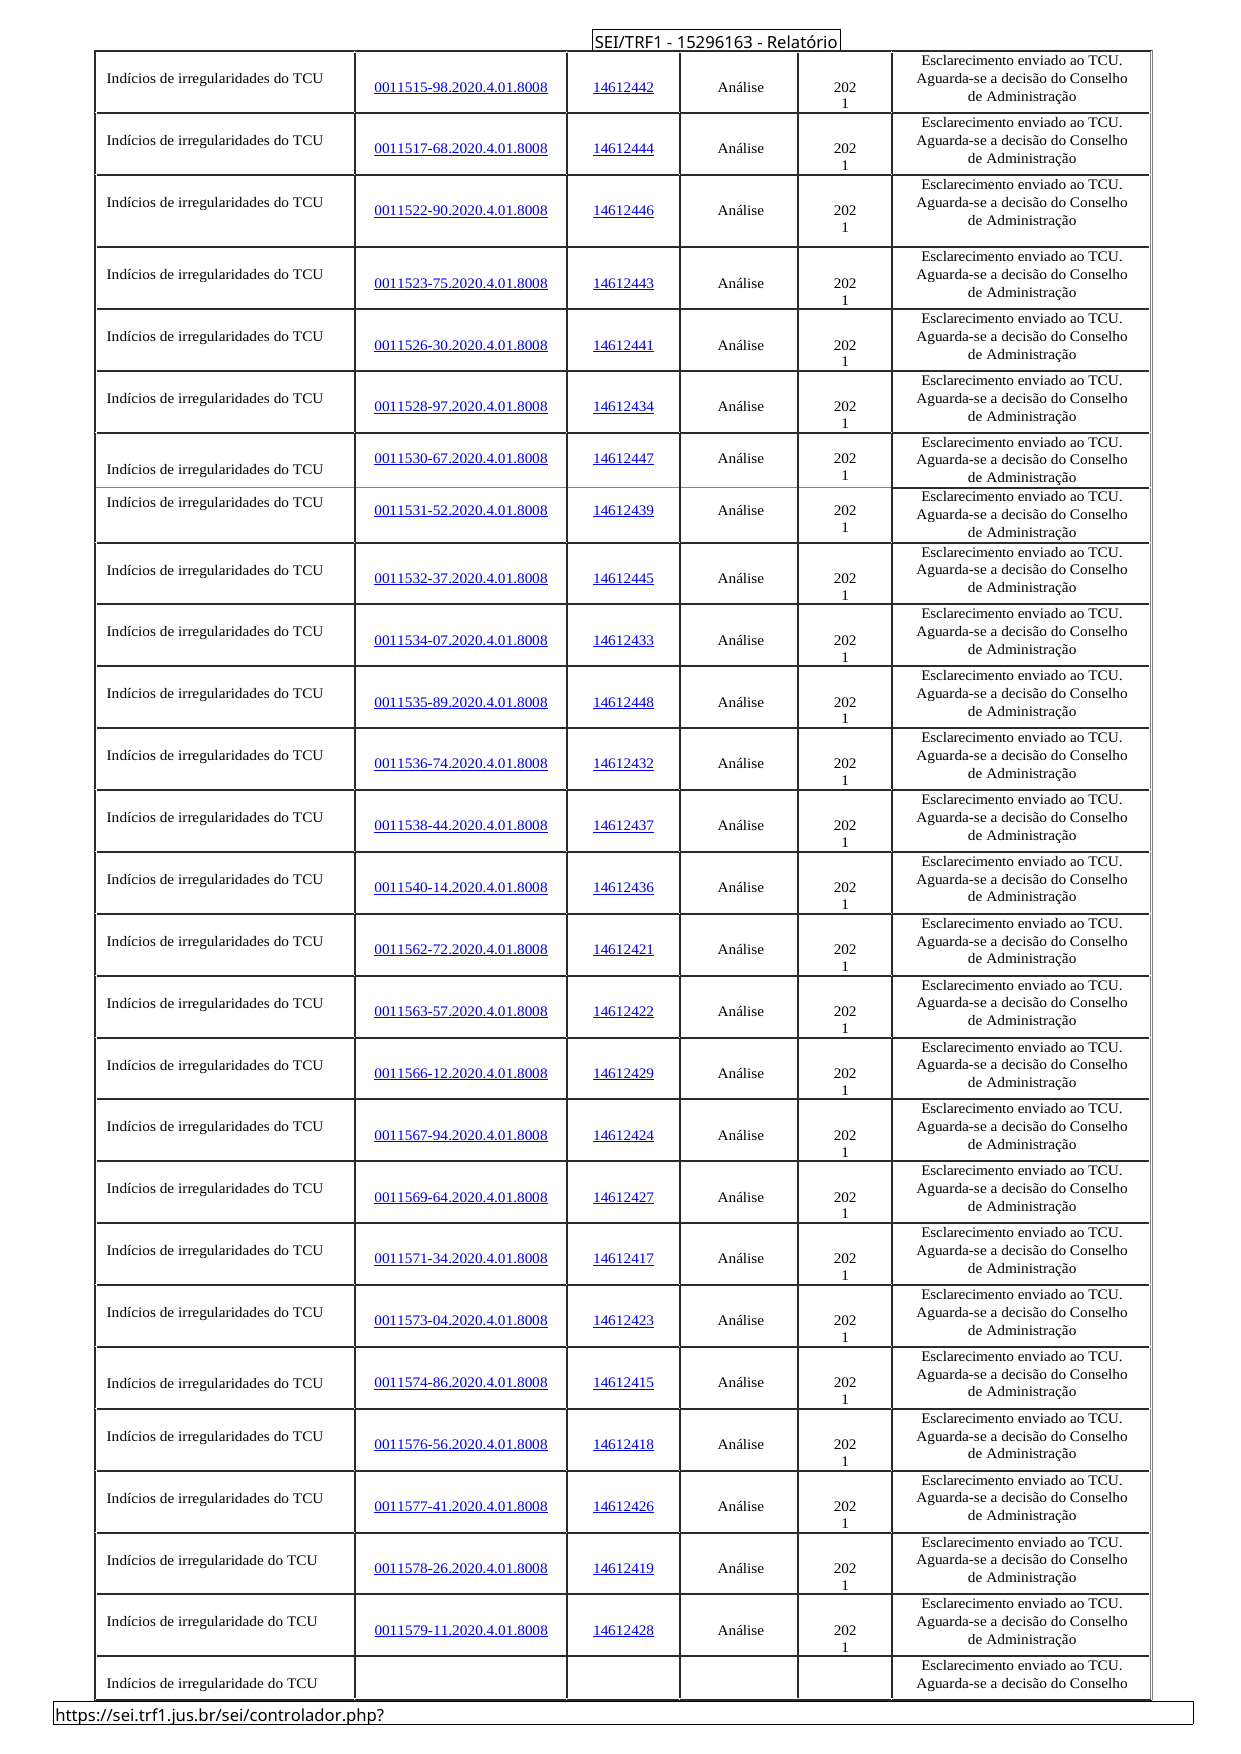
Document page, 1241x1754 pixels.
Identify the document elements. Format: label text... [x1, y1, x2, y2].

table_cell 0011517-68.2020.4.01.8008 [356, 114, 566, 174]
table_cell Indícios de irregularidades do TCU [96, 1162, 354, 1222]
table_cell Análise [681, 1162, 797, 1222]
table_cell 2021 [799, 176, 891, 246]
table_cell 14612434 [568, 372, 679, 432]
table_cell 2021 [799, 1472, 891, 1531]
table_cell Indícios de irregularidade do TCU [96, 1595, 354, 1655]
table_cell 2021 [799, 1162, 891, 1222]
table_cell Análise [681, 1100, 797, 1160]
table_cell Análise [681, 977, 797, 1036]
table_cell Esclarecimento enviado ao TCU. Aguarda-se a decisão do Conselho de Administração [893, 603, 1150, 665]
table_cell 2021 [799, 310, 891, 370]
table_cell Esclarecimento enviado ao TCU. Aguarda-se a decisão do Conselho de Administração [893, 789, 1151, 851]
table_cell Indícios de irregularidades do TCU [96, 915, 354, 974]
table_cell 0011530-67.2020.4.01.8008 [356, 434, 566, 487]
table_cell Análise [681, 1410, 797, 1469]
table_cell Esclarecimento enviado ao TCU. Aguarda-se a decisão do Conselho de Administração [893, 246, 1150, 308]
table_cell 0011569-64.2020.4.01.8008 [356, 1162, 566, 1222]
table_cell Esclarecimento enviado ao TCU. Aguarda-se a decisão do Conselho de Administração [893, 487, 1150, 541]
table_cell Indícios de irregularidades do TCU [96, 729, 354, 789]
table_cell 2021 [799, 1595, 891, 1655]
table_cell Análise [681, 1534, 797, 1593]
table_cell 2021 [799, 544, 891, 603]
table_cell 2021 [799, 791, 891, 851]
table_cell 2021 [799, 1286, 891, 1346]
table_cell 14612429 [568, 1039, 679, 1098]
table_cell Indícios de irregularidades do TCU [96, 977, 354, 1036]
table_cell Análise [681, 52, 797, 112]
table_cell 14612421 [568, 915, 679, 974]
table_cell Indícios de irregularidades do TCU [96, 544, 354, 603]
table_cell Esclarecimento enviado ao TCU. Aguarda-se a decisão do Conselho de Administração [893, 174, 1150, 246]
table_cell Indícios de irregularidades do TCU [96, 52, 354, 112]
table_cell Análise [681, 667, 797, 727]
table_cell Esclarecimento enviado ao TCU. Aguarda-se a decisão do Conselho de Administração [893, 1470, 1150, 1531]
table_cell Análise [681, 853, 797, 913]
table_cell Esclarecimento enviado ao TCU. Aguarda-se a decisão do Conselho de Administração [893, 975, 1150, 1036]
table_cell 14612442 [568, 52, 679, 112]
table_cell 0011528-97.2020.4.01.8008 [356, 372, 566, 432]
table_cell Indícios de irregularidades do TCU [96, 1410, 354, 1469]
table_cell Esclarecimento enviado ao TCU. Aguarda-se a decisão do Conselho de Administração [893, 1593, 1150, 1655]
table_cell 0011579-11.2020.4.01.8008 [356, 1595, 566, 1655]
table_cell 14612445 [568, 544, 679, 603]
table_cell 0011535-89.2020.4.01.8008 [356, 667, 566, 727]
table_cell 0011522-90.2020.4.01.8008 [356, 176, 566, 246]
table_cell 0011526-30.2020.4.01.8008 [356, 310, 566, 370]
table_cell 14612441 [568, 310, 679, 370]
table_cell 14612447 [568, 434, 679, 487]
table_cell 2021 [799, 434, 891, 487]
table_cell 0011577-41.2020.4.01.8008 [356, 1472, 566, 1531]
table_cell Esclarecimento enviado ao TCU. Aguarda-se a decisão do Conselho de Administração [893, 913, 1150, 974]
table_cell Indícios de irregularidades do TCU [96, 667, 354, 727]
table_cell Esclarecimento enviado ao TCU. Aguarda-se a decisão do Conselho de Administração [893, 851, 1150, 913]
table_cell 2021 [799, 667, 891, 727]
table_cell Esclarecimento enviado ao TCU. Aguarda-se a decisão do Conselho de Administração [893, 432, 1150, 487]
table_cell Indícios de irregularidades do TCU [96, 488, 354, 541]
table_cell [567, 1657, 679, 1699]
table_cell Indícios de irregularidades do TCU [96, 114, 354, 174]
table_cell Indícios de irregularidades do TCU [96, 1224, 354, 1284]
table_cell Esclarecimento enviado ao TCU. Aguarda-se a decisão do Conselho de Administração [893, 52, 1150, 112]
table_cell Esclarecimento enviado ao TCU. Aguarda-se a decisão do Conselho de Administração [893, 1346, 1150, 1408]
table_cell 2021 [799, 1534, 891, 1593]
table_cell 0011573-04.2020.4.01.8008 [356, 1286, 566, 1346]
table_cell 0011540-14.2020.4.01.8008 [356, 853, 566, 913]
table_cell Análise [681, 605, 797, 665]
table_cell 0011567-94.2020.4.01.8008 [356, 1100, 566, 1160]
table_cell 14612424 [568, 1100, 679, 1160]
table_cell Esclarecimento enviado ao TCU. Aguarda-se a decisão do Conselho de Administração [893, 541, 1150, 603]
table_cell Análise [681, 176, 797, 246]
table_cell 2021 [799, 1410, 891, 1469]
table_cell Esclarecimento enviado ao TCU. Aguarda-se a decisão do Conselho de Administração [893, 1222, 1150, 1284]
table_cell 14612432 [568, 729, 679, 789]
table_cell 0011538-44.2020.4.01.8008 [356, 791, 566, 851]
table_cell 14612437 [568, 791, 679, 851]
table_cell 14612415 [568, 1348, 679, 1408]
table_cell 14612439 [568, 488, 679, 541]
table_cell 14612436 [568, 853, 679, 913]
table_cell [679, 1657, 798, 1699]
table_cell 2021 [799, 372, 891, 432]
table_cell 2021 [799, 1348, 891, 1408]
table_cell 14612419 [568, 1534, 679, 1593]
table_cell 2021 [799, 488, 891, 541]
table_cell Indícios de irregularidades do TCU [96, 1286, 354, 1346]
table_cell Indícios de irregularidades do TCU [96, 605, 354, 665]
table_cell 0011571-34.2020.4.01.8008 [356, 1224, 566, 1284]
table_cell 0011536-74.2020.4.01.8008 [356, 729, 566, 789]
table_cell 0011578-26.2020.4.01.8008 [356, 1534, 566, 1593]
table_cell Análise [681, 434, 797, 487]
table_cell Esclarecimento enviado ao TCU. Aguarda-se a decisão do Conselho de Administração [893, 308, 1150, 370]
table_cell Indícios de irregularidades do TCU [96, 853, 354, 913]
table_cell 2021 [799, 1039, 891, 1098]
table_cell Indícios de irregularidade do TCU [96, 1534, 354, 1593]
table_cell 2021 [799, 248, 891, 308]
table_cell Indícios de irregularidades do TCU [96, 434, 354, 487]
table_cell 0011574-86.2020.4.01.8008 [356, 1348, 566, 1408]
table_cell Indícios de irregularidades do TCU [96, 176, 354, 246]
table_cell 0011563-57.2020.4.01.8008 [356, 977, 566, 1036]
table_cell 2021 [799, 1224, 891, 1284]
table_cell 14612426 [568, 1472, 679, 1531]
table_cell 0011515-98.2020.4.01.8008 [356, 52, 566, 112]
table_cell Indícios de irregularidades do TCU [96, 372, 354, 432]
table_cell 14612428 [568, 1595, 679, 1655]
table_cell 14612427 [568, 1162, 679, 1222]
table_cell 0011523-75.2020.4.01.8008 [356, 248, 566, 308]
table_cell 14612446 [568, 176, 679, 246]
table_cell Esclarecimento enviado ao TCU. Aguarda-se a decisão do Conselho de Administração [893, 727, 1150, 789]
table_cell 0011534-07.2020.4.01.8008 [356, 605, 566, 665]
table_cell Esclarecimento enviado ao TCU. Aguarda-se a decisão do Conselho de Administração [893, 112, 1150, 174]
table_cell Indícios de irregularidades do TCU [96, 1348, 354, 1408]
table_cell Análise [681, 1039, 797, 1098]
table_cell Análise [681, 372, 797, 432]
table_cell 2021 [799, 977, 891, 1036]
table_cell Análise [681, 248, 797, 308]
table_cell 14612423 [568, 1286, 679, 1346]
table_cell 0011562-72.2020.4.01.8008 [356, 915, 566, 974]
table_cell Indícios de irregularidades do TCU [96, 1472, 354, 1531]
table_cell 14612417 [568, 1224, 679, 1284]
table_cell Análise [681, 1472, 797, 1531]
table_cell Análise [681, 544, 797, 603]
table_cell Esclarecimento enviado ao TCU. Aguarda-se a decisão do Conselho de Administração [893, 1160, 1150, 1222]
table_cell Esclarecimento enviado ao TCU. Aguarda-se a decisão do Conselho de Administração [893, 1531, 1150, 1593]
table_cell Análise [681, 114, 797, 174]
table_cell 0011566-12.2020.4.01.8008 [356, 1039, 566, 1098]
table_cell Indícios de irregularidades do TCU [96, 1039, 354, 1098]
table_cell 2021 [799, 915, 891, 974]
table_cell 14612448 [568, 667, 679, 727]
table_cell 14612422 [568, 977, 679, 1036]
table_cell Análise [681, 488, 797, 541]
table_cell Indícios de irregularidades do TCU [96, 248, 354, 308]
table_cell Análise [681, 791, 797, 851]
table_cell 2021 [799, 52, 891, 112]
table_cell Esclarecimento enviado ao TCU. Aguarda-se a decisão do Conselho de Administração [893, 665, 1150, 727]
table_cell Esclarecimento enviado ao TCU. Aguarda-se a decisão do Conselho de Administração [893, 370, 1150, 432]
table_cell Indícios de irregularidades do TCU [96, 310, 354, 370]
table_cell Análise [681, 729, 797, 789]
table_cell 2021 [799, 853, 891, 913]
table_cell 14612418 [568, 1410, 679, 1469]
table_cell Indícios de irregularidades do TCU [96, 1100, 354, 1160]
table_cell Análise [681, 1224, 797, 1284]
table_cell [355, 1657, 567, 1699]
table_cell Esclarecimento enviado ao TCU. Aguarda-se a decisão do Conselho de Administração [893, 1098, 1150, 1160]
table_cell 0011531-52.2020.4.01.8008 [356, 488, 566, 541]
table_cell 14612433 [568, 605, 679, 665]
table_cell 2021 [799, 1100, 891, 1160]
table_cell Esclarecimento enviado ao TCU. Aguarda-se a decisão do Conselho [891, 1655, 1150, 1699]
table_cell Esclarecimento enviado ao TCU. Aguarda-se a decisão do Conselho de Administração [893, 1036, 1150, 1098]
table_cell Indícios de irregularidade do TCU [96, 1657, 354, 1699]
table_cell Análise [681, 1286, 797, 1346]
table_cell 2021 [799, 729, 891, 789]
table_cell Indícios de irregularidades do TCU [96, 791, 354, 851]
table_cell 14612443 [568, 248, 679, 308]
table_cell Análise [681, 310, 797, 370]
table_cell 14612444 [568, 114, 679, 174]
table_cell Esclarecimento enviado ao TCU. Aguarda-se a decisão do Conselho de Administração [893, 1408, 1150, 1469]
table_cell 2021 [799, 114, 891, 174]
table_cell Análise [681, 1348, 797, 1408]
table_cell 2021 [799, 605, 891, 665]
table_cell 0011532-37.2020.4.01.8008 [356, 544, 566, 603]
table_cell [798, 1657, 891, 1699]
table_cell Análise [681, 915, 797, 974]
table_cell Esclarecimento enviado ao TCU. Aguarda-se a decisão do Conselho de Administração [893, 1284, 1151, 1346]
table_cell 0011576-56.2020.4.01.8008 [356, 1410, 566, 1469]
table_cell Análise [681, 1595, 797, 1655]
